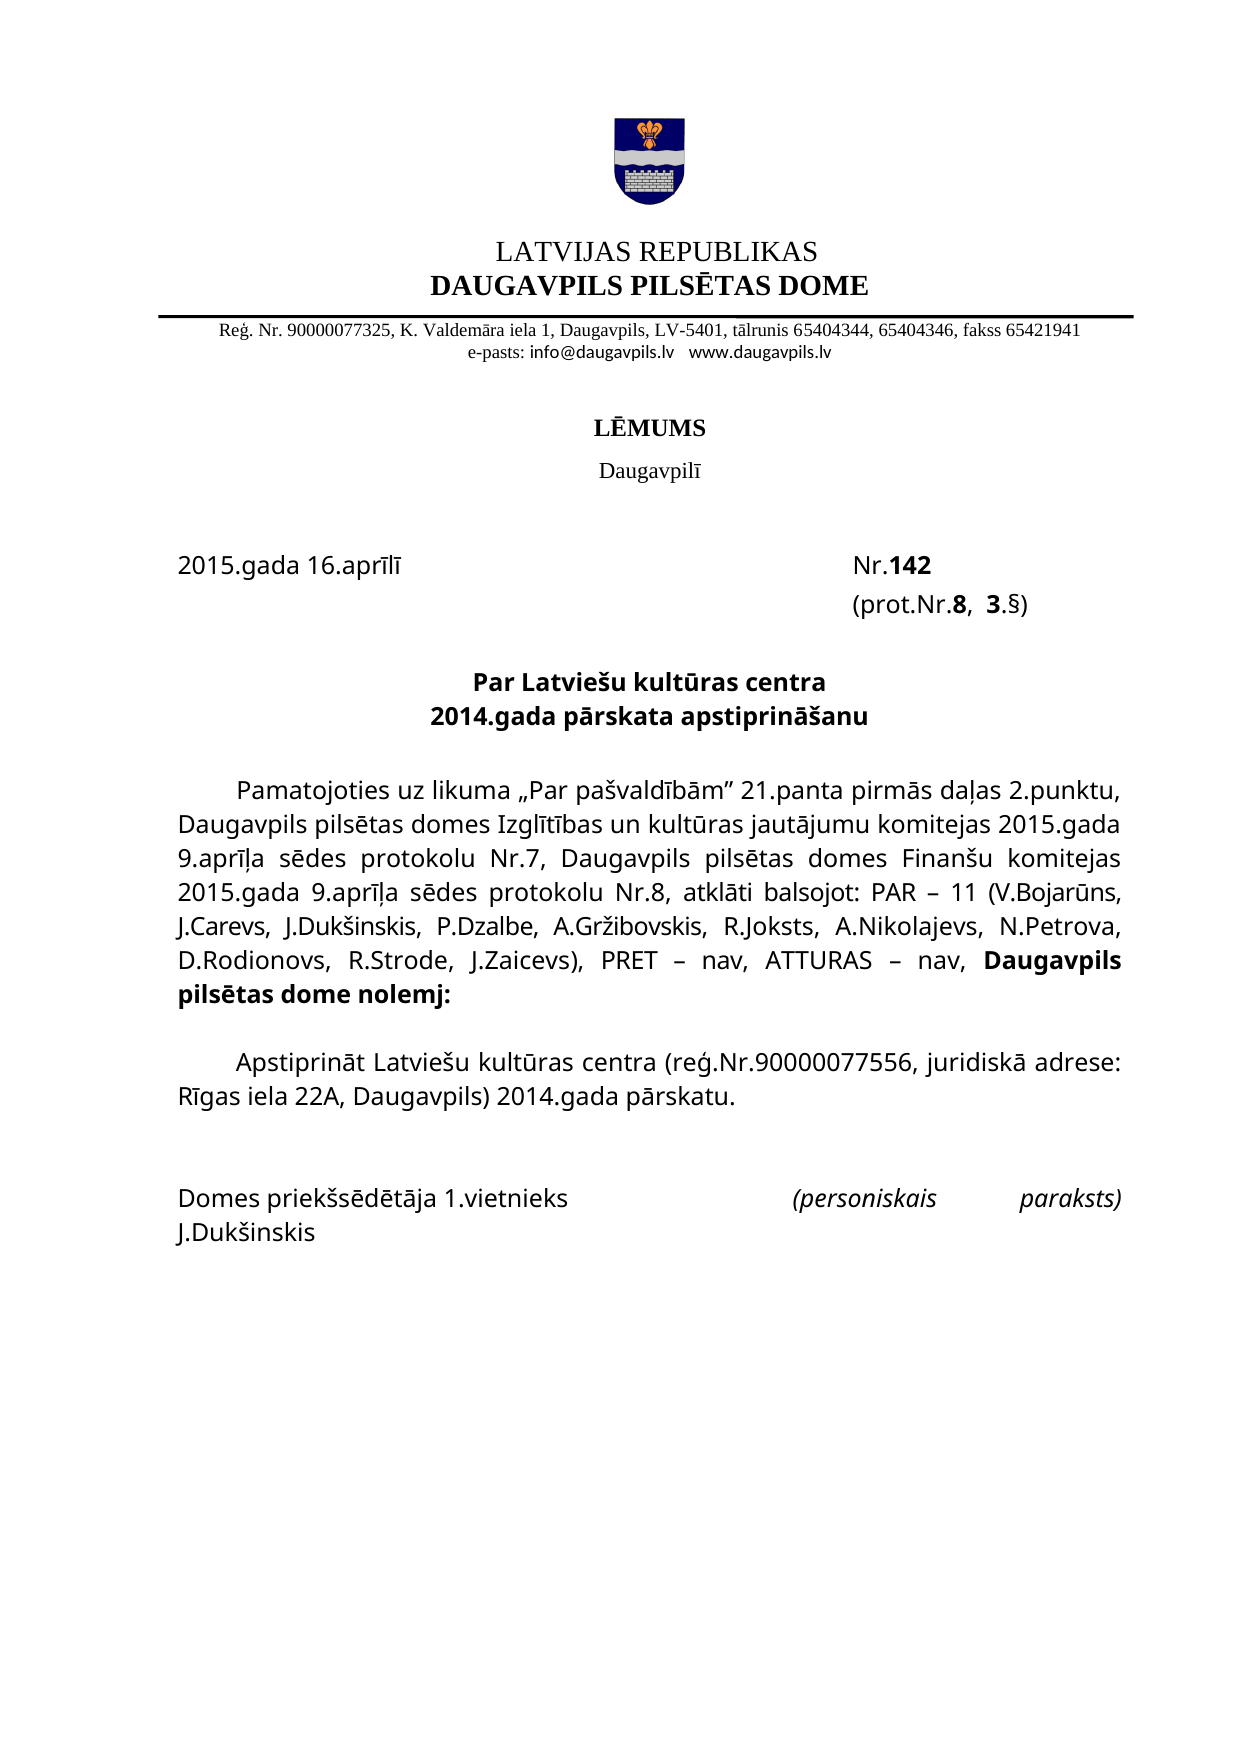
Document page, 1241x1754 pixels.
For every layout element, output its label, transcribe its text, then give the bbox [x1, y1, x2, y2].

title LATVIJAS REPUBLIKAS [177, 234, 1122, 268]
text Daugavpilī [177, 457, 1122, 484]
text 2014.gada pārskata apstiprināšanu [177, 699, 1122, 733]
text Domes priekšsēdētāja 1.vietnieks (personiskais paraksts) J.Dukšinskis [177, 1181, 1122, 1249]
text [177, 301, 1122, 315]
text Reģ. Nr. 90000077325, K. Valdemāra iela 1, Daugavpils, LV-5401, tālrunis 65404344, 65404346, fakss 65421941 [177, 319, 1122, 340]
text LĒMUMS [177, 413, 1122, 442]
text 2015.gada 16.aprīlī Nr.142 [177, 547, 1122, 582]
text Apstiprināt Latviešu kultūras centra (reģ.Nr.90000077556, juridiskā adrese: Rīgas iela 22A, Daugavpils) 2014.gada pārskatu. [177, 1045, 1122, 1113]
text Pamatojoties uz likuma „Par pašvaldībām” 21.panta pirmās daļas 2.punktu, Daugavpils pilsētas domes Izglītības un kultūras jautājumu komitejas 2015.gada 9.aprīļa sēdes protokolu Nr.7, Daugavpils pilsētas domes Finanšu komitejas 2015.gada 9.aprīļa sēdes protokolu Nr.8, atklāti balsojot: PAR – 11 (V.Bojarūns, J.Carevs, J.Dukšinskis, P.Dzalbe, A.Gržibovskis, R.Joksts, A.Nikolajevs, N.Petrova, D.Rodionovs, R.Strode, J.Zaicevs), PRET – nav, ATTURAS – nav, Daugavpils pilsētas dome nolemj: [177, 772, 1122, 1011]
title DAUGAVPILS PILSĒTAS DOME [177, 268, 1122, 301]
text Par Latviešu kultūras centra [177, 665, 1122, 699]
text e-pasts: info@daugavpils.lv www.daugavpils.lv [177, 340, 1122, 363]
text (prot.Nr.8, 3.§) [777, 587, 1122, 660]
